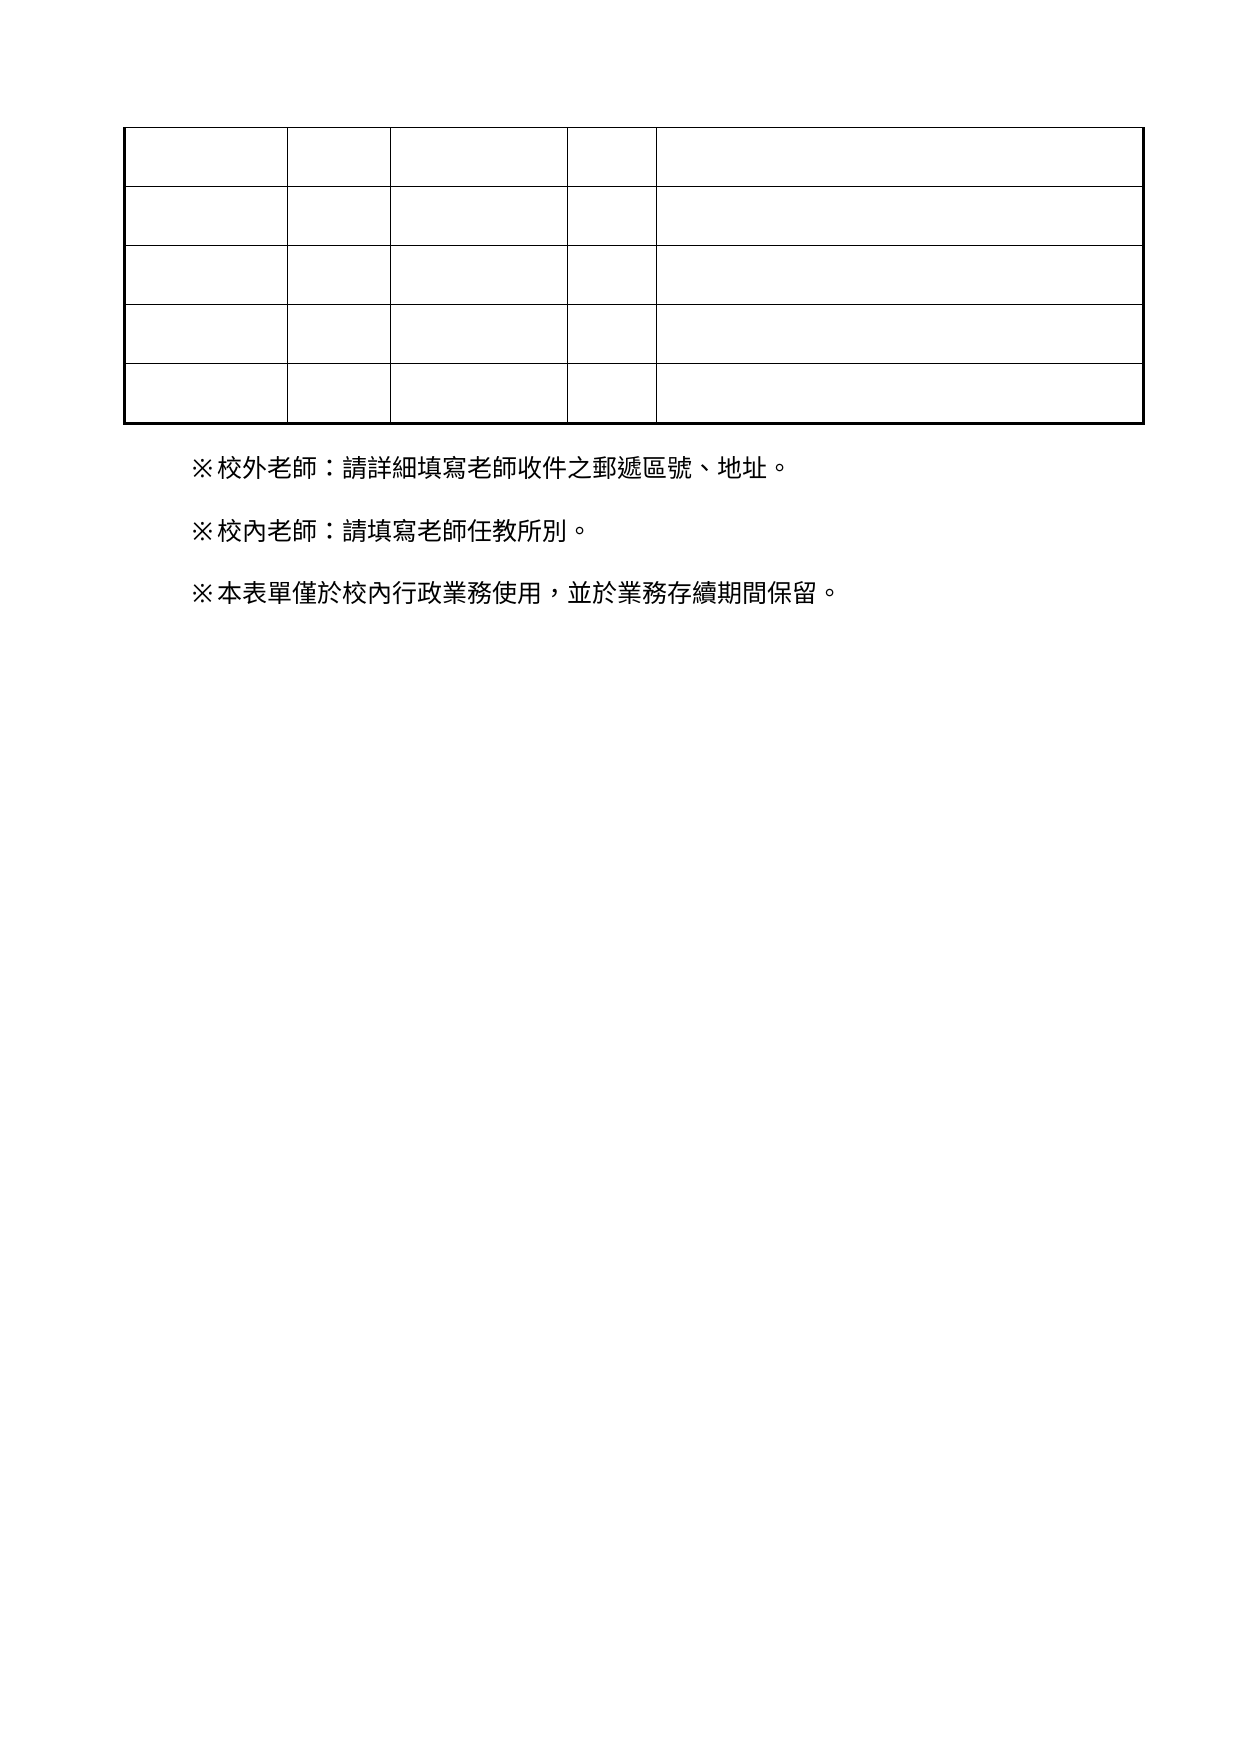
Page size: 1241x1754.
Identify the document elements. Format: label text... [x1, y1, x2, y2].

table_cell [391, 364, 567, 422]
table_cell [391, 305, 567, 363]
table_cell [126, 364, 287, 422]
table_cell [568, 305, 656, 363]
table_cell [391, 187, 567, 245]
table_cell [391, 128, 567, 186]
text ※本表單僅於校內行政業務使用，並於業務存續期間保留。 [187, 550, 1053, 613]
table_cell [657, 128, 1142, 186]
text ※校內老師：請填寫老師任教所別。 [187, 488, 1053, 550]
table_cell [657, 364, 1142, 422]
table_cell [391, 246, 567, 304]
table_cell [126, 128, 287, 186]
table_cell [288, 246, 390, 304]
table_cell [126, 305, 287, 363]
table_cell [126, 187, 287, 245]
table_cell [657, 305, 1142, 363]
table_cell [288, 128, 390, 186]
table_cell [288, 187, 390, 245]
table_cell [568, 187, 656, 245]
table_cell [657, 187, 1142, 245]
text ※校外老師：請詳細填寫老師收件之郵遞區號、地址。 [187, 425, 1053, 488]
table_cell [126, 246, 287, 304]
table_cell [568, 364, 656, 422]
table_cell [288, 305, 390, 363]
table_cell [568, 246, 656, 304]
table_cell [288, 364, 390, 422]
table_cell [657, 246, 1142, 304]
table_cell [568, 128, 656, 186]
